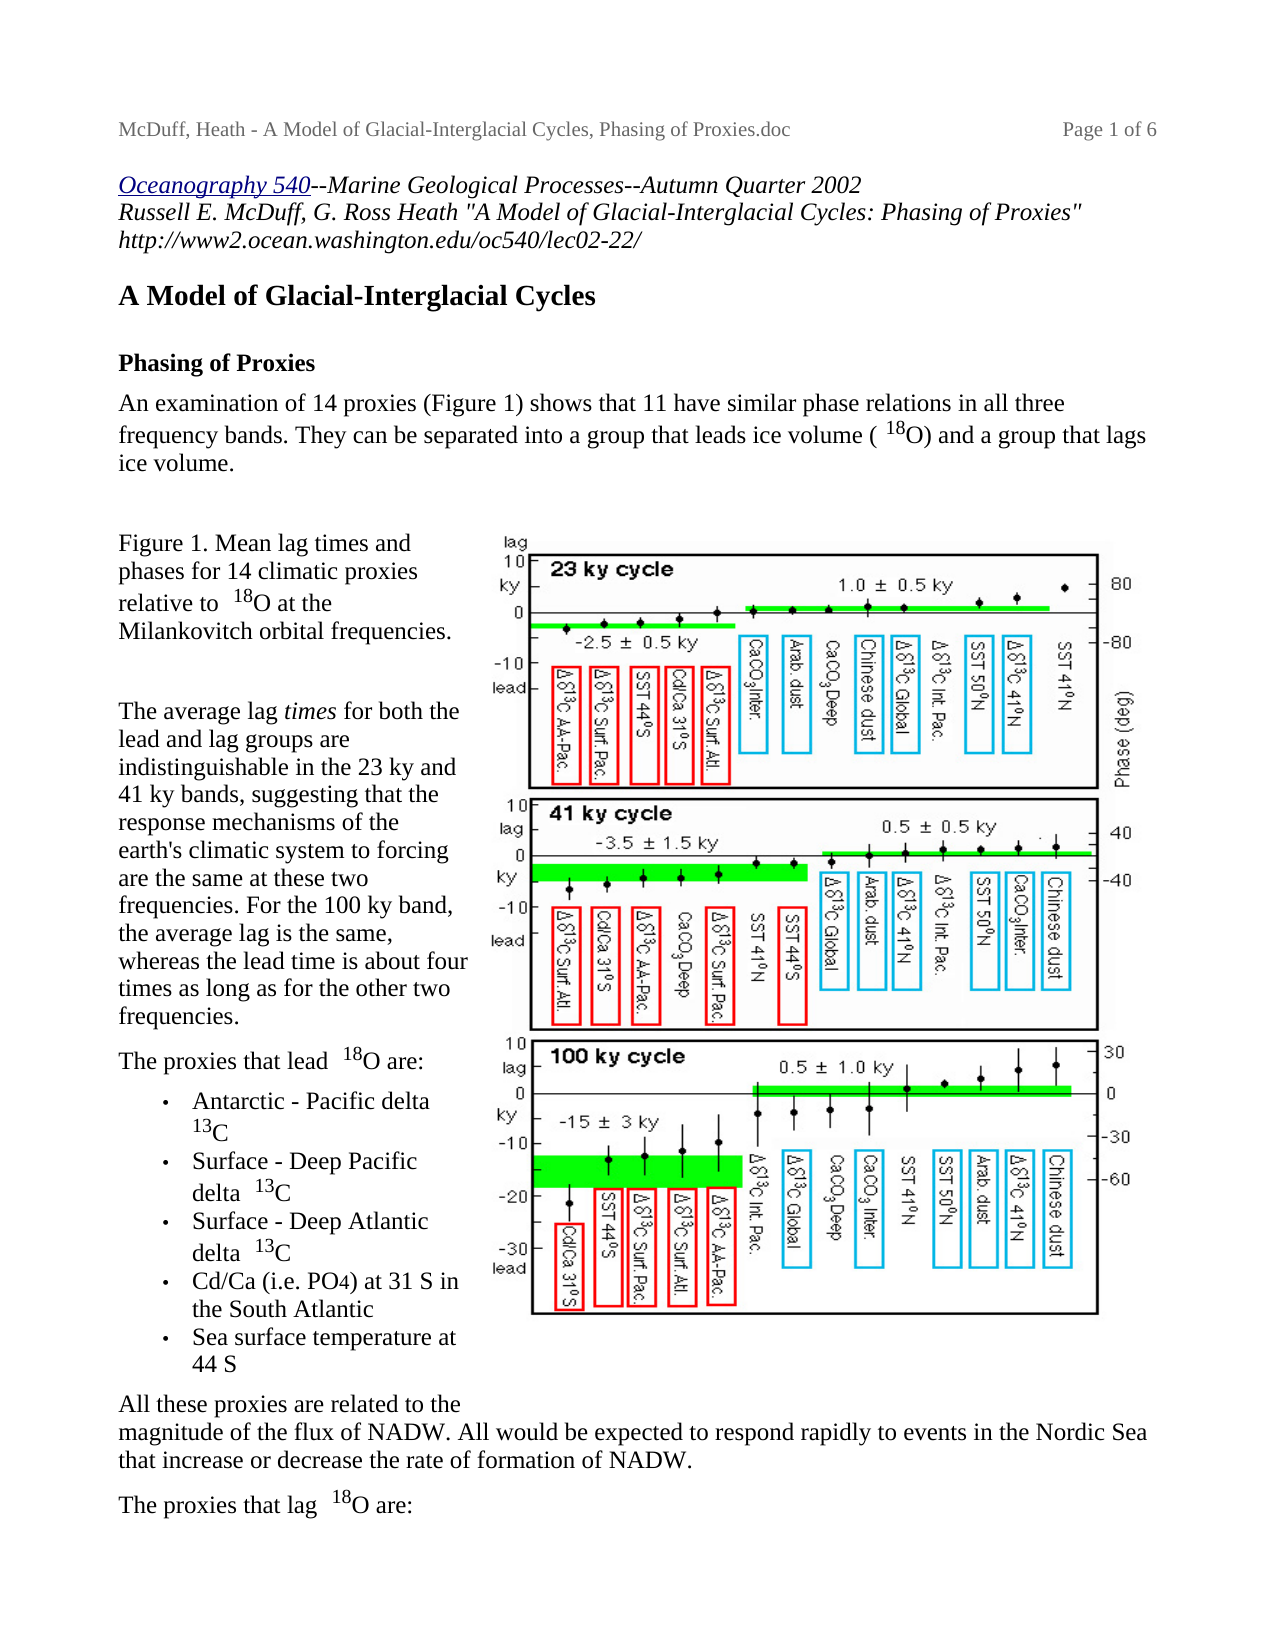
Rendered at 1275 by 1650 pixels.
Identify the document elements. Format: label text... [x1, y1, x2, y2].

subtitle Phasing of Proxies [118, 349, 1157, 376]
list Surface - Deep Atlantic delta 13C [162, 1207, 469, 1267]
text All these proxies are related to the magnitude of the flux of NADW. All would be expected to respond rapidly to events in the Nordic Sea that increase or decrease the rate of formation of NADW. [118, 1391, 1157, 1474]
list [1143, 1087, 1157, 1147]
text An examination of 14 proxies (Figure 1) shows that 11 have similar phase relations in all three frequency bands. They can be separated into a group that leads ice volume (18O) and a group that lags ice volume. [118, 389, 1157, 477]
list Cd/Ca (i.e. PO4) at 31 S in the South Atlantic [162, 1267, 469, 1323]
list [1143, 1323, 1157, 1378]
list Surface - Deep Pacific delta 13C [162, 1147, 469, 1207]
text Oceanography 540--Marine Geological Processes--Autumn Quarter 2002 [118, 171, 1157, 198]
list Sea surface temperature at 44 S [162, 1323, 469, 1378]
text The average lag times for both the lead and lag groups are indistinguishable in the 23 ky and 41 ky bands, suggesting that the response mechanisms of the earth's climatic system to forcing are the same at these two frequencies. For the 100 ky band, the average lag is the same, whereas the lead time is about four times as long as for the other two frequencies. [118, 697, 469, 1030]
list [1143, 1207, 1157, 1267]
list [1143, 1147, 1157, 1207]
text The proxies that lag 18O are: [118, 1486, 1157, 1518]
text Russell E. McDuff, G. Ross Heath "A Model of Glacial-Interglacial Cycles: Phasing of Proxies" http://www2.ocean.washington.edu/oc540/lec02-22/ [118, 198, 1157, 254]
list Antarctic - Pacific delta 13C [162, 1087, 469, 1147]
subtitle A Model of Glacial-Interglacial Cycles [118, 279, 1157, 311]
text Figure 1. Mean lag times and phases for 14 climatic proxies relative to 18O at the Milankovitch orbital frequencies. [118, 529, 469, 645]
text The proxies that lead 18O are: [118, 1042, 469, 1075]
